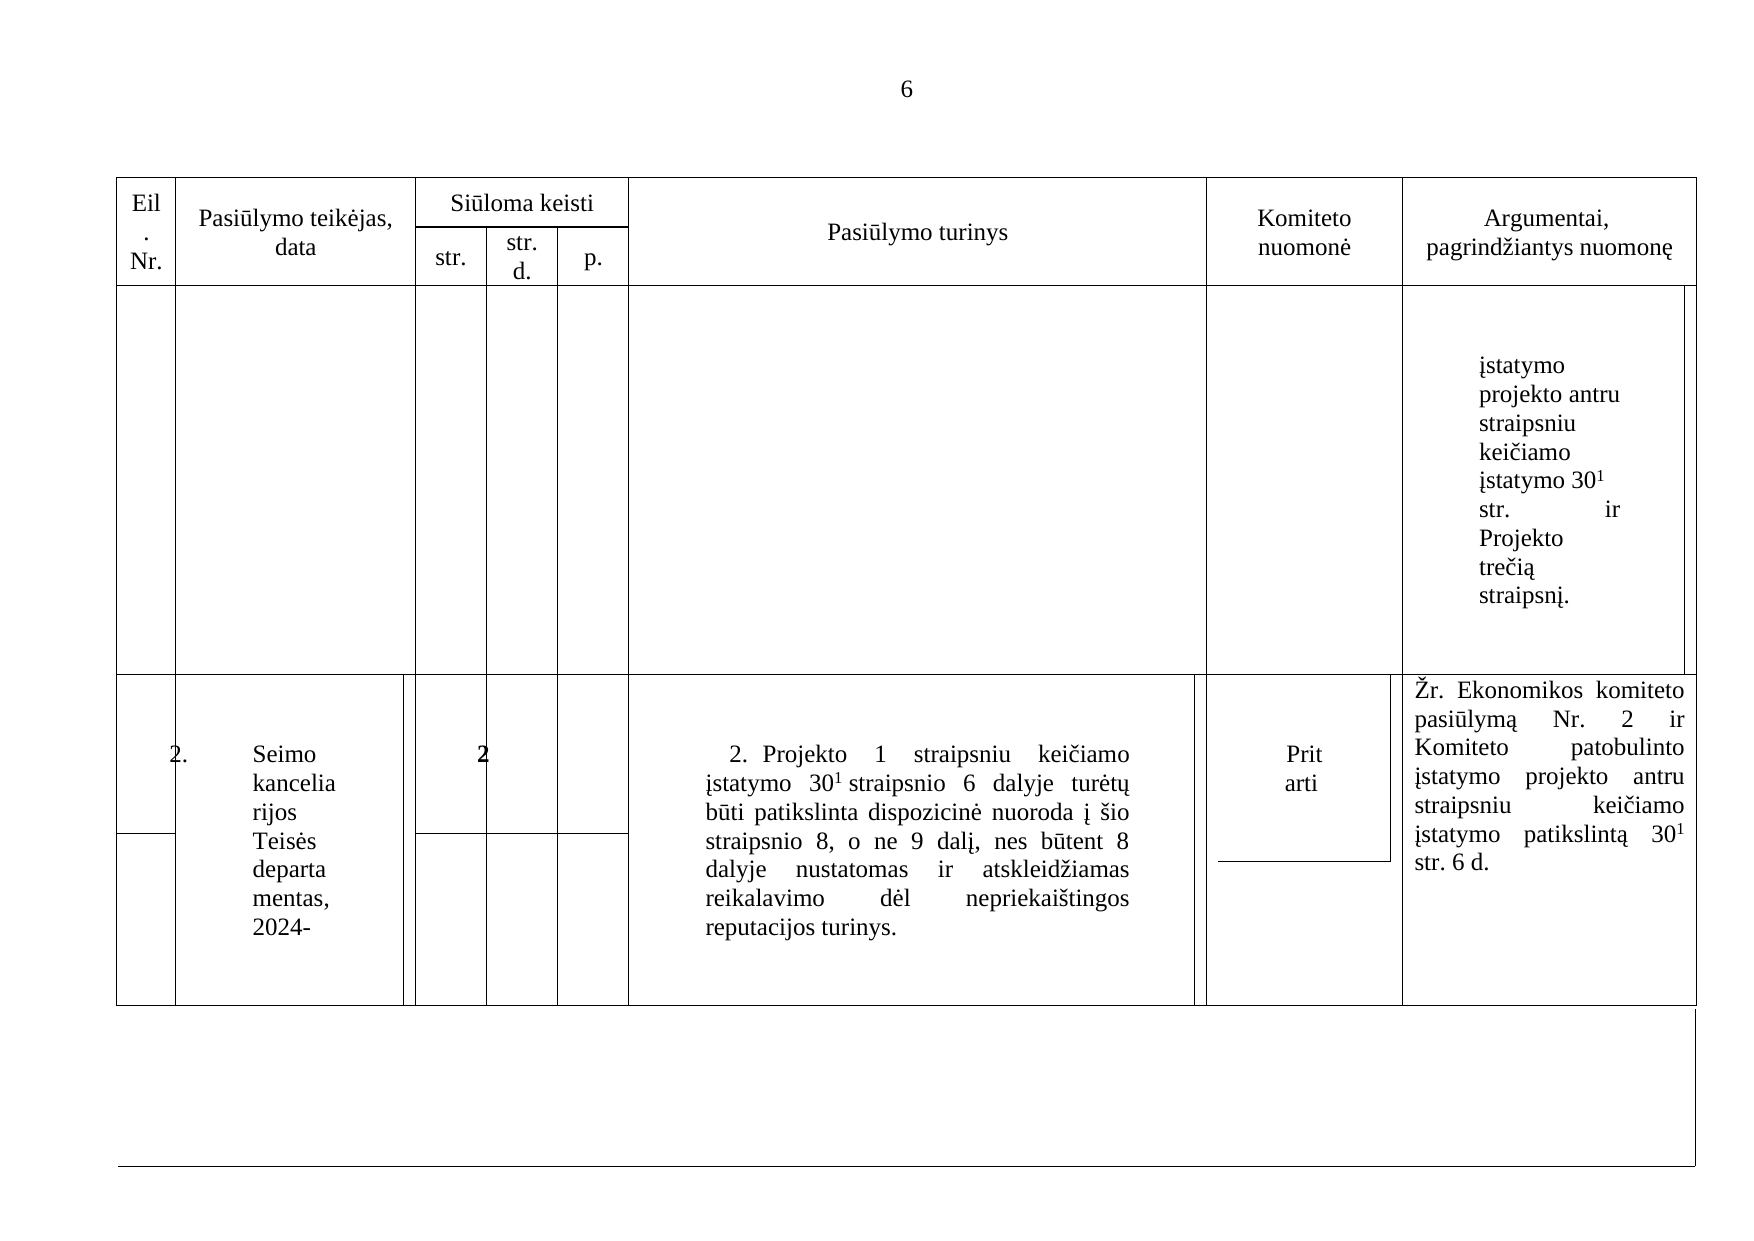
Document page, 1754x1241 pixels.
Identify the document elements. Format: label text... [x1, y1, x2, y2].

table_header Komiteto nuomonė [1207, 178, 1402, 285]
table_cell įstatymo projekto antru straipsniu keičiamo įstatymo 301 str. ir Projekto trečią straipsnį. [1403, 286, 1684, 674]
table_cell [558, 834, 628, 1005]
table_header Pasiūlymo teikėjas, data [176, 178, 415, 285]
table_cell 2. Projekto 1 straipsniu keičiamo įstatymo 301 straipsnio 6 dalyje turėtų būti patikslinta dispozicinė nuoroda į šio straipsnio 8, o ne 9 dalį, nes būtent 8 dalyje nustatomas ir atskleidžiamas reikalavimo dėl nepriekaištingos reputacijos turinys. [629, 675, 1194, 1005]
table_header Pasiūlymo turinys [629, 178, 1206, 285]
table_header Siūloma keisti [416, 178, 628, 226]
table_cell [558, 675, 628, 833]
table_cell [487, 834, 557, 1005]
table_cell [487, 675, 557, 833]
table_cell 2 [416, 286, 486, 674]
table_cell Seimo kanceliarijos Teisės departamentas, 2024-03-21 [176, 675, 403, 1005]
table_cell 2 [416, 834, 486, 1005]
table_header Eil. Nr. [117, 178, 175, 285]
table_cell p. [558, 228, 628, 285]
table_cell Pritarti [1207, 675, 1402, 1005]
table_cell 2. [117, 834, 175, 1005]
table_header Argumentai, pagrindžiantys nuomonę [1403, 178, 1696, 285]
table_cell str. d. [487, 228, 557, 285]
table_cell [629, 286, 1206, 674]
table_cell Seimo kanceliarijos Teisės departamentas, 2024-03-21 [176, 286, 415, 674]
table_cell 2 [416, 675, 486, 833]
table_cell [558, 286, 628, 674]
table_cell Žr. Ekonomikos komiteto pasiūlymą Nr. 2 ir Komiteto patobulinto įstatymo projekto antru straipsniu keičiamo įstatymo patikslintą 301 str. 6 d. [1403, 675, 1696, 1005]
table_cell [487, 286, 557, 674]
table_cell 2. [117, 675, 175, 833]
table_cell 1. [117, 286, 175, 674]
table_cell Seimo kanceliarijos Teisės departamentas, 2024-03-21 [404, 675, 415, 1005]
table_cell str. [416, 228, 486, 285]
table_cell [1207, 286, 1402, 674]
